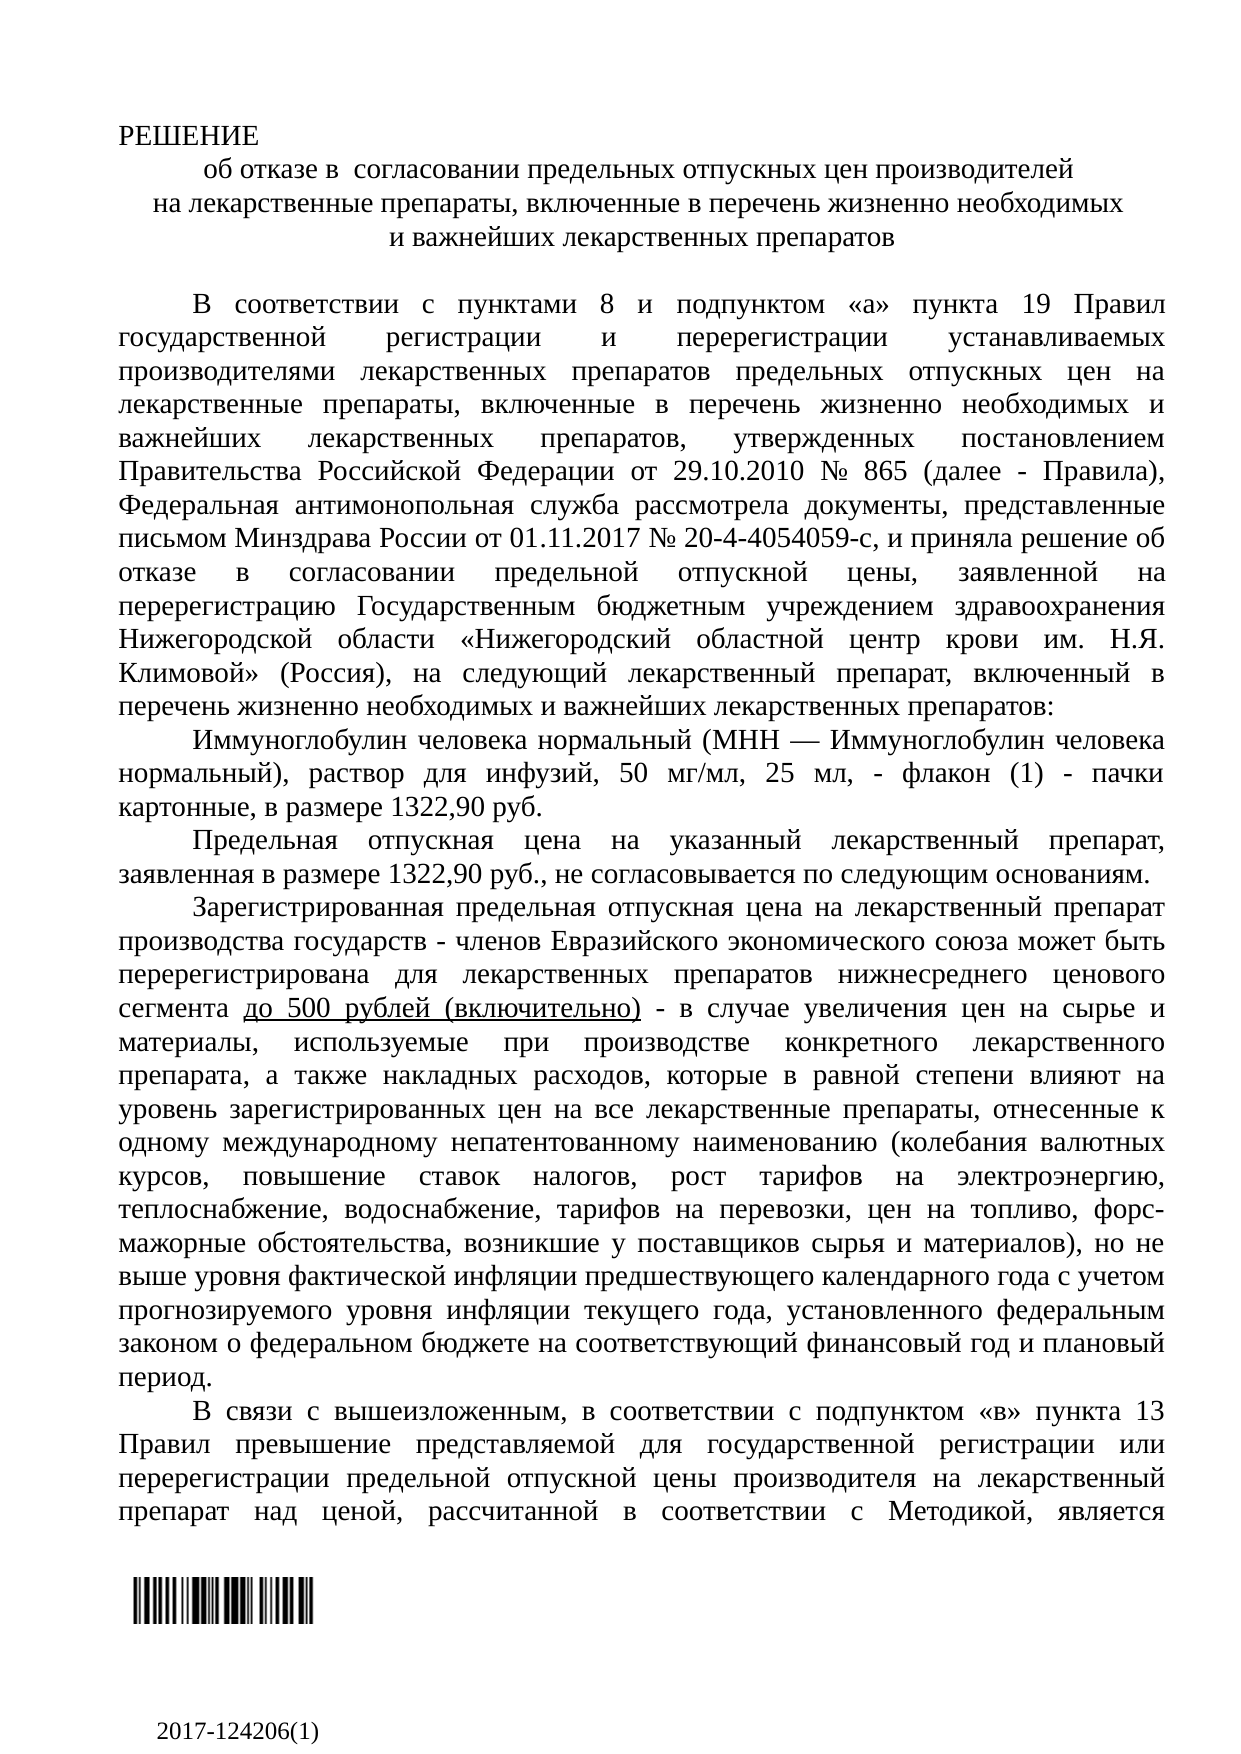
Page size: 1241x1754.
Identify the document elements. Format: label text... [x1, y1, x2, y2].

text В соответствии с пунктами 8 и подпунктом «а» пункта 19 Правил государственной регистрации и перерегистрации устанавливаемых производителями лекарственных препаратов предельных отпускных цен на лекарственные препараты, включенные в перечень жизненно необходимых и важнейших лекарственных препаратов, утвержденных постановлением Правительства Российской Федерации от 29.10.2010 № 865 (далее - Правила), Федеральная антимонопольная служба рассмотрела документы, представленные письмом Минздрава России от 01.11.2017 № 20-4-4054059-с, и приняла решение об отказе в согласовании предельной отпускной цены, заявленной на перерегистрацию Государственным бюджетным учреждением здравоохранения Нижегородской области «Нижегородский областной центр крови им. Н.Я. Климовой» (Россия), на следующий лекарственный препарат, включенный в перечень жизненно необходимых и важнейших лекарственных препаратов: [118, 286, 1166, 722]
text и важнейших лекарственных препаратов [118, 219, 1166, 252]
text В связи с вышеизложенным, в соответствии с подпунктом «в» пункта 13 Правил превышение представляемой для государственной регистрации или перерегистрации предельной отпускной цены производителя на лекарственный препарат над ценой, рассчитанной в соответствии с Методикой, является [118, 1393, 1166, 1527]
text об отказе в согласовании предельных отпускных цен производителей [118, 152, 1166, 185]
text на лекарственные препараты, включенные в перечень жизненно необходимых [118, 185, 1166, 219]
text Предельная отпускная цена на указанный лекарственный препарат, заявленная в размере 1322,90 руб., не согласовывается по следующим основаниям. [118, 822, 1166, 889]
text Иммуноглобулин человека нормальный (МНН — Иммуноглобулин человека нормальный), раствор для инфузий, 50 мг/мл, 25 мл, - флакон (1) - пачки картонные, в размере 1322,90 руб. [118, 722, 1166, 822]
picture [118, 1577, 331, 1624]
